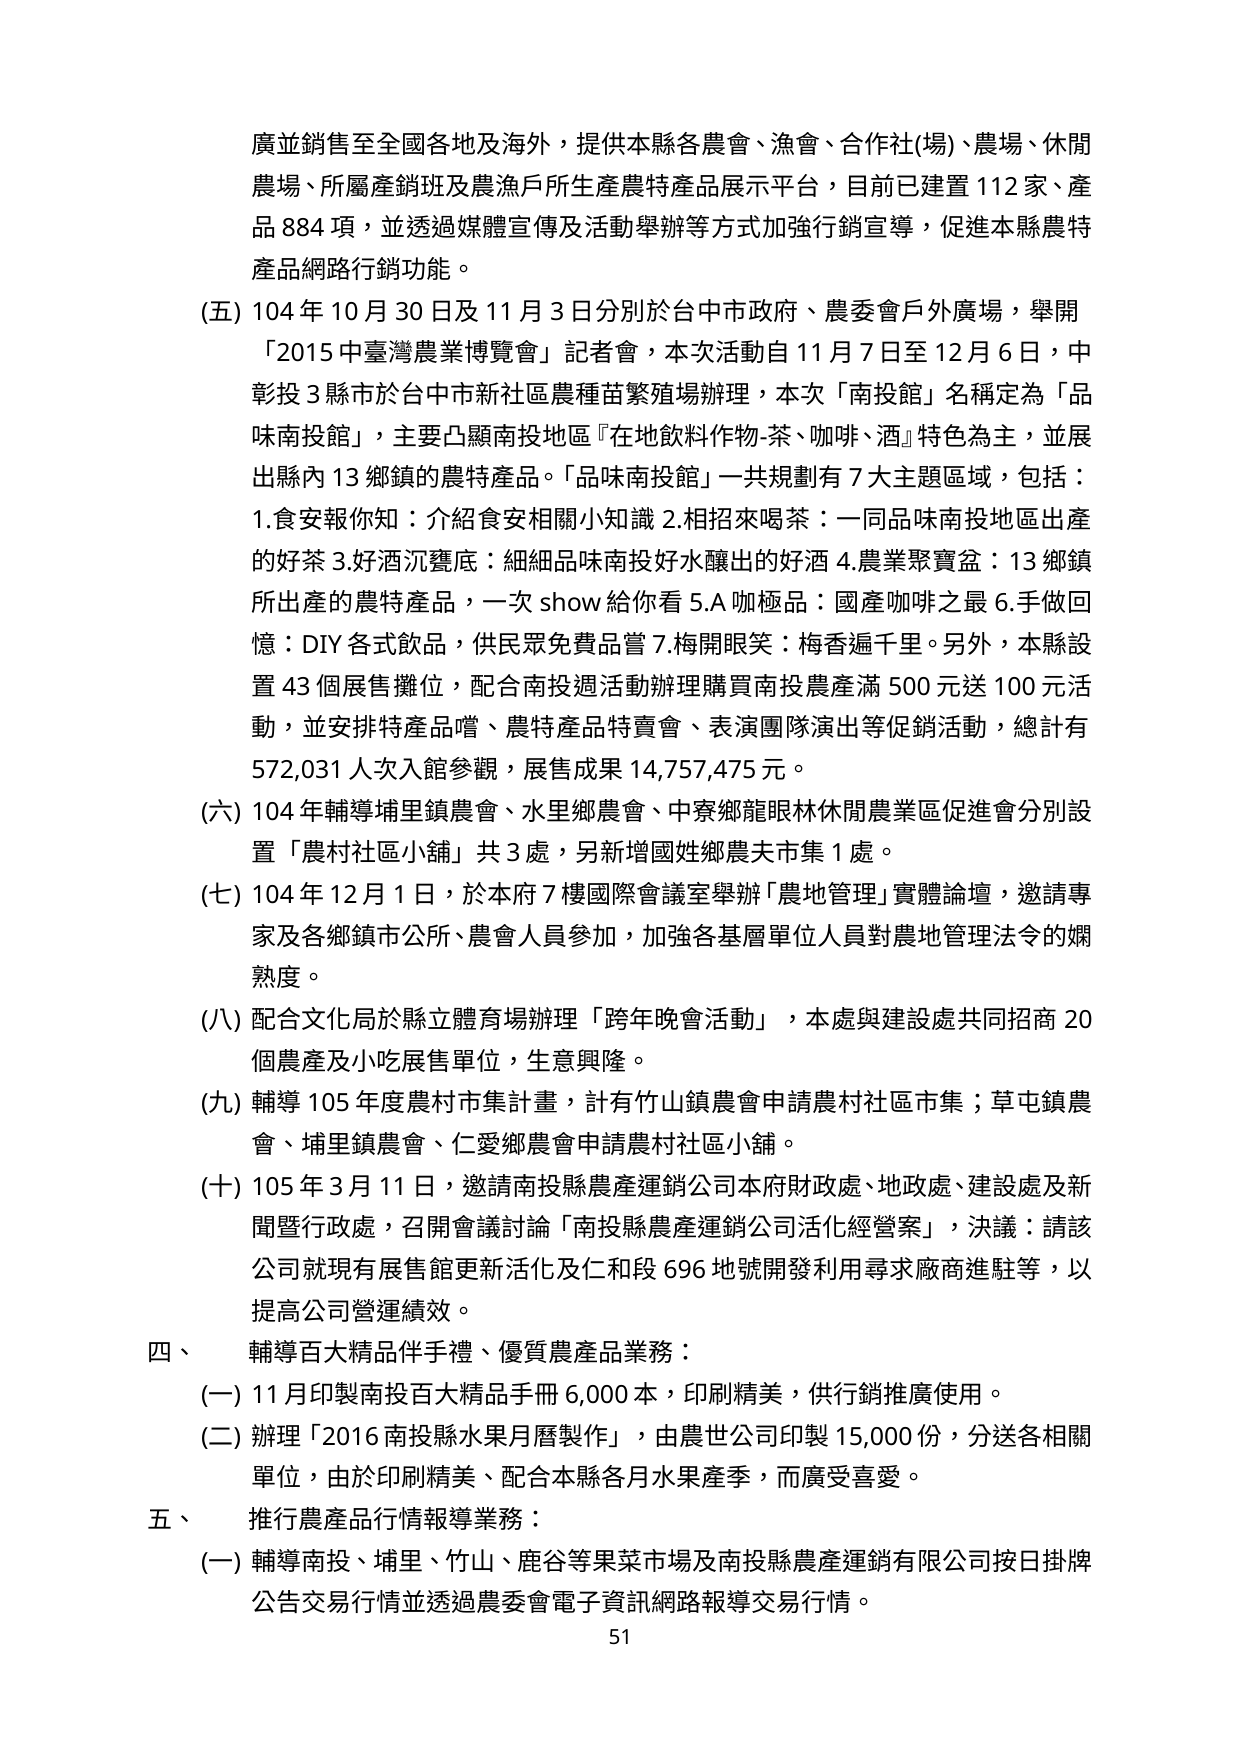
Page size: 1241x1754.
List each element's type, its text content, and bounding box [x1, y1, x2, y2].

list 104年12月1日，於本府7樓國際會議室舉辦「農地管理」實體論壇，邀請專家及各鄉鎮市公所、農會人員參加，加強各基層單位人員對農地管理法令的嫻熟度。 [201, 870, 1092, 995]
list 推行農產品行情報導業務： [148, 1495, 1092, 1537]
list 11月印製南投百大精品手冊6,000本，印刷精美，供行銷推廣使用。 [201, 1370, 1092, 1412]
list 輔導南投、埔里、竹山、鹿谷等果菜市場及南投縣農產運銷有限公司按日掛牌公告交易行情並透過農委會電子資訊網路報導交易行情。 [201, 1537, 1092, 1620]
list 104年10月30日及11月3日分別於台中市政府、農委會戶外廣場，舉開「2015中臺灣農業博覽會」記者會，本次活動自11月7日至12月6日，中彰投3縣市於台中市新社區農種苗繁殖場辦理，本次「南投館」名稱定為「品味南投館」，主要凸顯南投地區『在地飲料作物-茶、咖啡、酒』特色為主，並展出縣內13鄉鎮的農特產品。「品味南投館」一共規劃有7大主題區域，包括：1.食安報你知：介紹食安相關小知識2.相招來喝茶：一同品味南投地區出產的好茶3.好酒沉甕底：細細品味南投好水釀出的好酒4.農業聚寶盆：13鄉鎮所出產的農特產品，一次show給你看5.A咖極品：國產咖啡之最6.手做回憶：DIY各式飲品，供民眾免費品嘗7.梅開眼笑：梅香遍千里。另外，本縣設置43個展售攤位，配合南投週活動辦理購買南投農產滿500元送100元活動，並安排特產品嚐、農特產品特賣會、表演團隊演出等促銷活動，總計有572,031人次入館參觀，展售成果14,757,475元。 [201, 287, 1092, 787]
list 廣並銷售至全國各地及海外，提供本縣各農會、漁會、合作社(場)、農場、休閒農場、所屬產銷班及農漁戶所生產農特產品展示平台，目前已建置112家、產品884項，並透過媒體宣傳及活動舉辦等方式加強行銷宣導，促進本縣農特產品網路行銷功能。 [201, 120, 1092, 287]
list 辦理「2016南投縣水果月曆製作」，由農世公司印製15,000份，分送各相關單位，由於印刷精美、配合本縣各月水果產季，而廣受喜愛。 [201, 1412, 1092, 1495]
list 105年3月11日，邀請南投縣農產運銷公司本府財政處、地政處、建設處及新聞暨行政處，召開會議討論「南投縣農產運銷公司活化經營案」，決議：請該公司就現有展售館更新活化及仁和段696地號開發利用尋求廠商進駐等，以提高公司營運績效。 [201, 1162, 1092, 1328]
list 輔導105年度農村市集計畫，計有竹山鎮農會申請農村社區市集；草屯鎮農會、埔里鎮農會、仁愛鄉農會申請農村社區小舖。 [201, 1078, 1092, 1162]
list 配合文化局於縣立體育場辦理「跨年晚會活動」，本處與建設處共同招商20個農產及小吃展售單位，生意興隆。 [201, 995, 1092, 1078]
list 104年輔導埔里鎮農會、水里鄉農會、中寮鄉龍眼林休閒農業區促進會分別設置「農村社區小舖」共3處，另新增國姓鄉農夫市集1處。 [201, 787, 1092, 870]
list 輔導百大精品伴手禮、優質農產品業務： [148, 1328, 1092, 1370]
